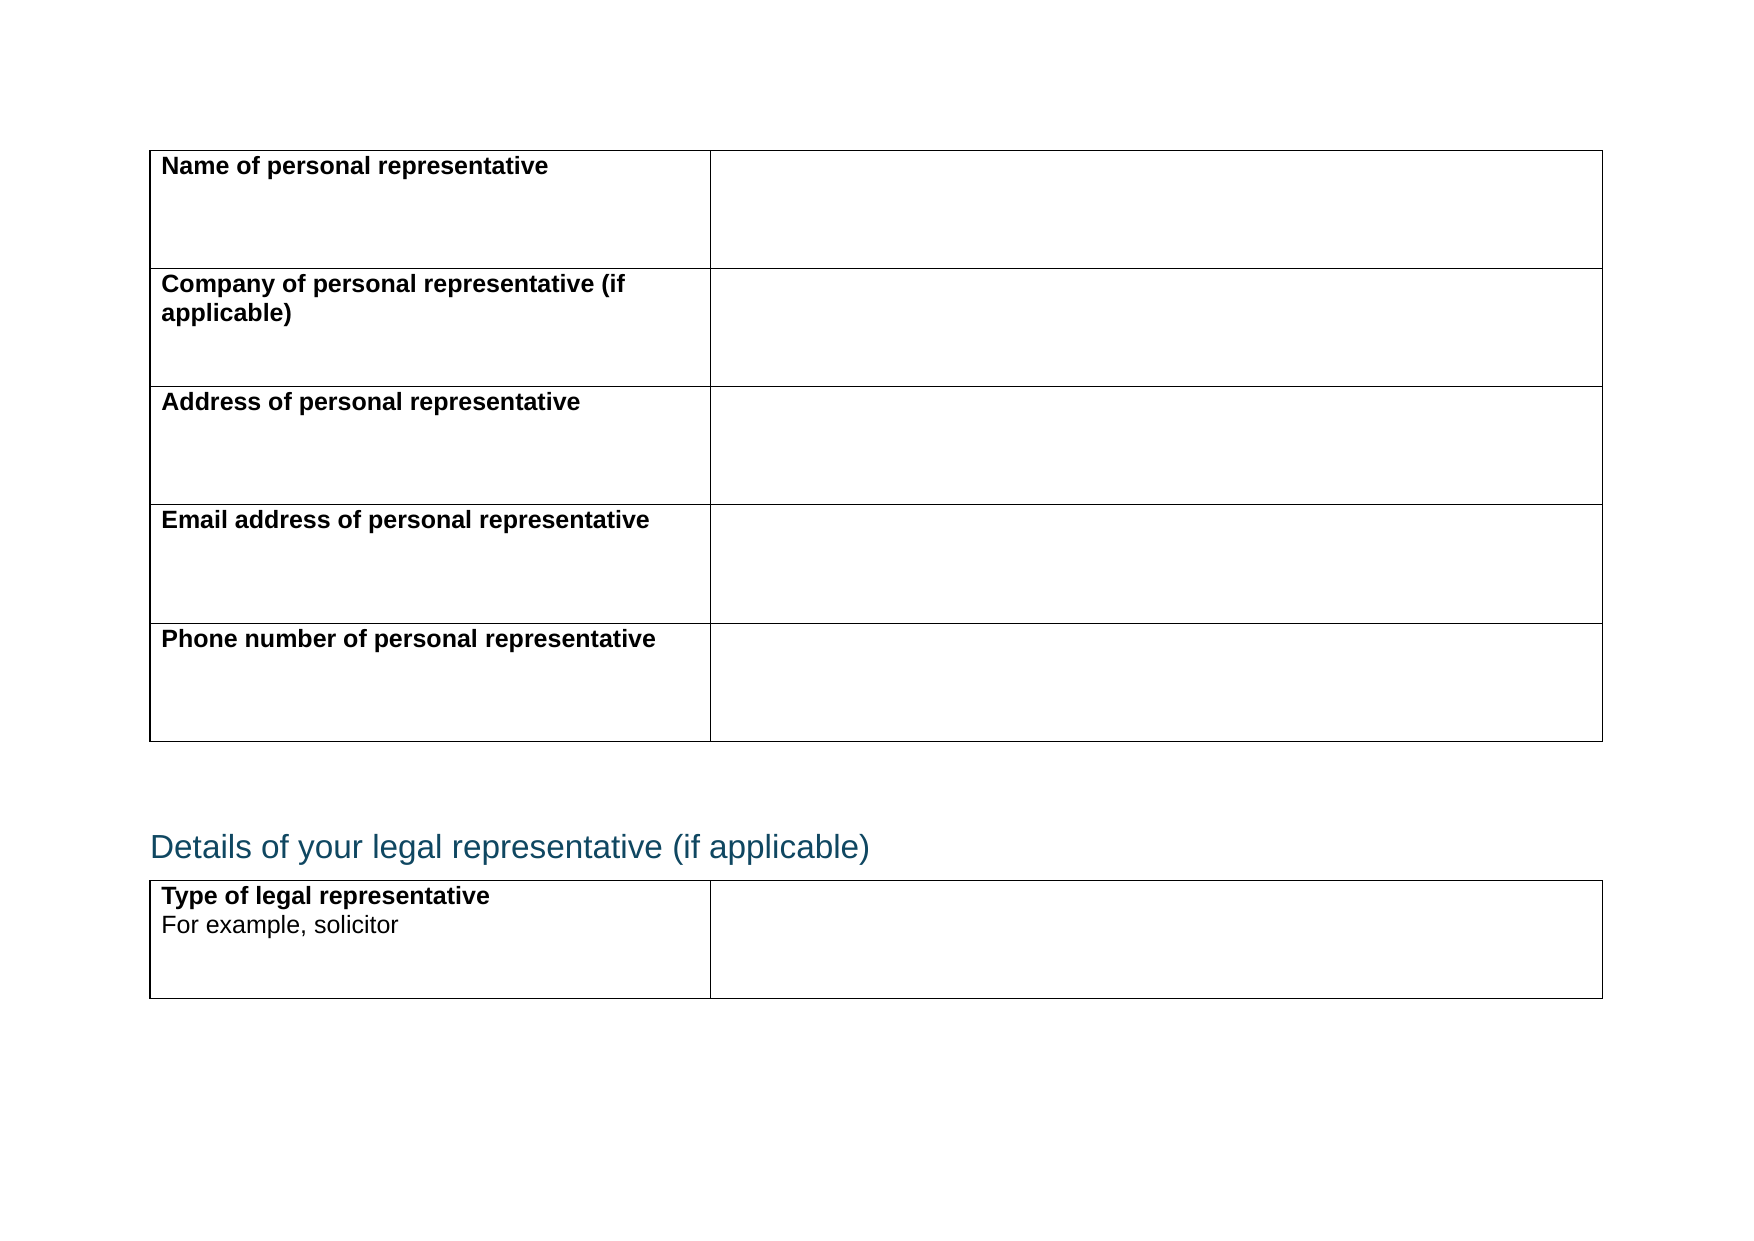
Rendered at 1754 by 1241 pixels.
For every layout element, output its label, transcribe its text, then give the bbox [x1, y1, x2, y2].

table_cell [711, 269, 1602, 386]
table_header [711, 881, 1602, 998]
table_cell [711, 151, 1602, 268]
table_cell [711, 505, 1602, 622]
table_cell [711, 387, 1602, 504]
table_cell Email address of personal representative [151, 505, 710, 622]
table_cell Company of personal representative (if applicable) [151, 269, 710, 386]
table_cell [711, 624, 1602, 741]
table_cell Name of personal representative [151, 151, 710, 268]
table_header Type of legal representative For example, solicitor [151, 881, 710, 998]
table_cell Phone number of personal representative [151, 624, 710, 741]
subtitle Details of your legal representative (if applicable) [150, 827, 1604, 866]
table_cell Address of personal representative [151, 387, 710, 504]
